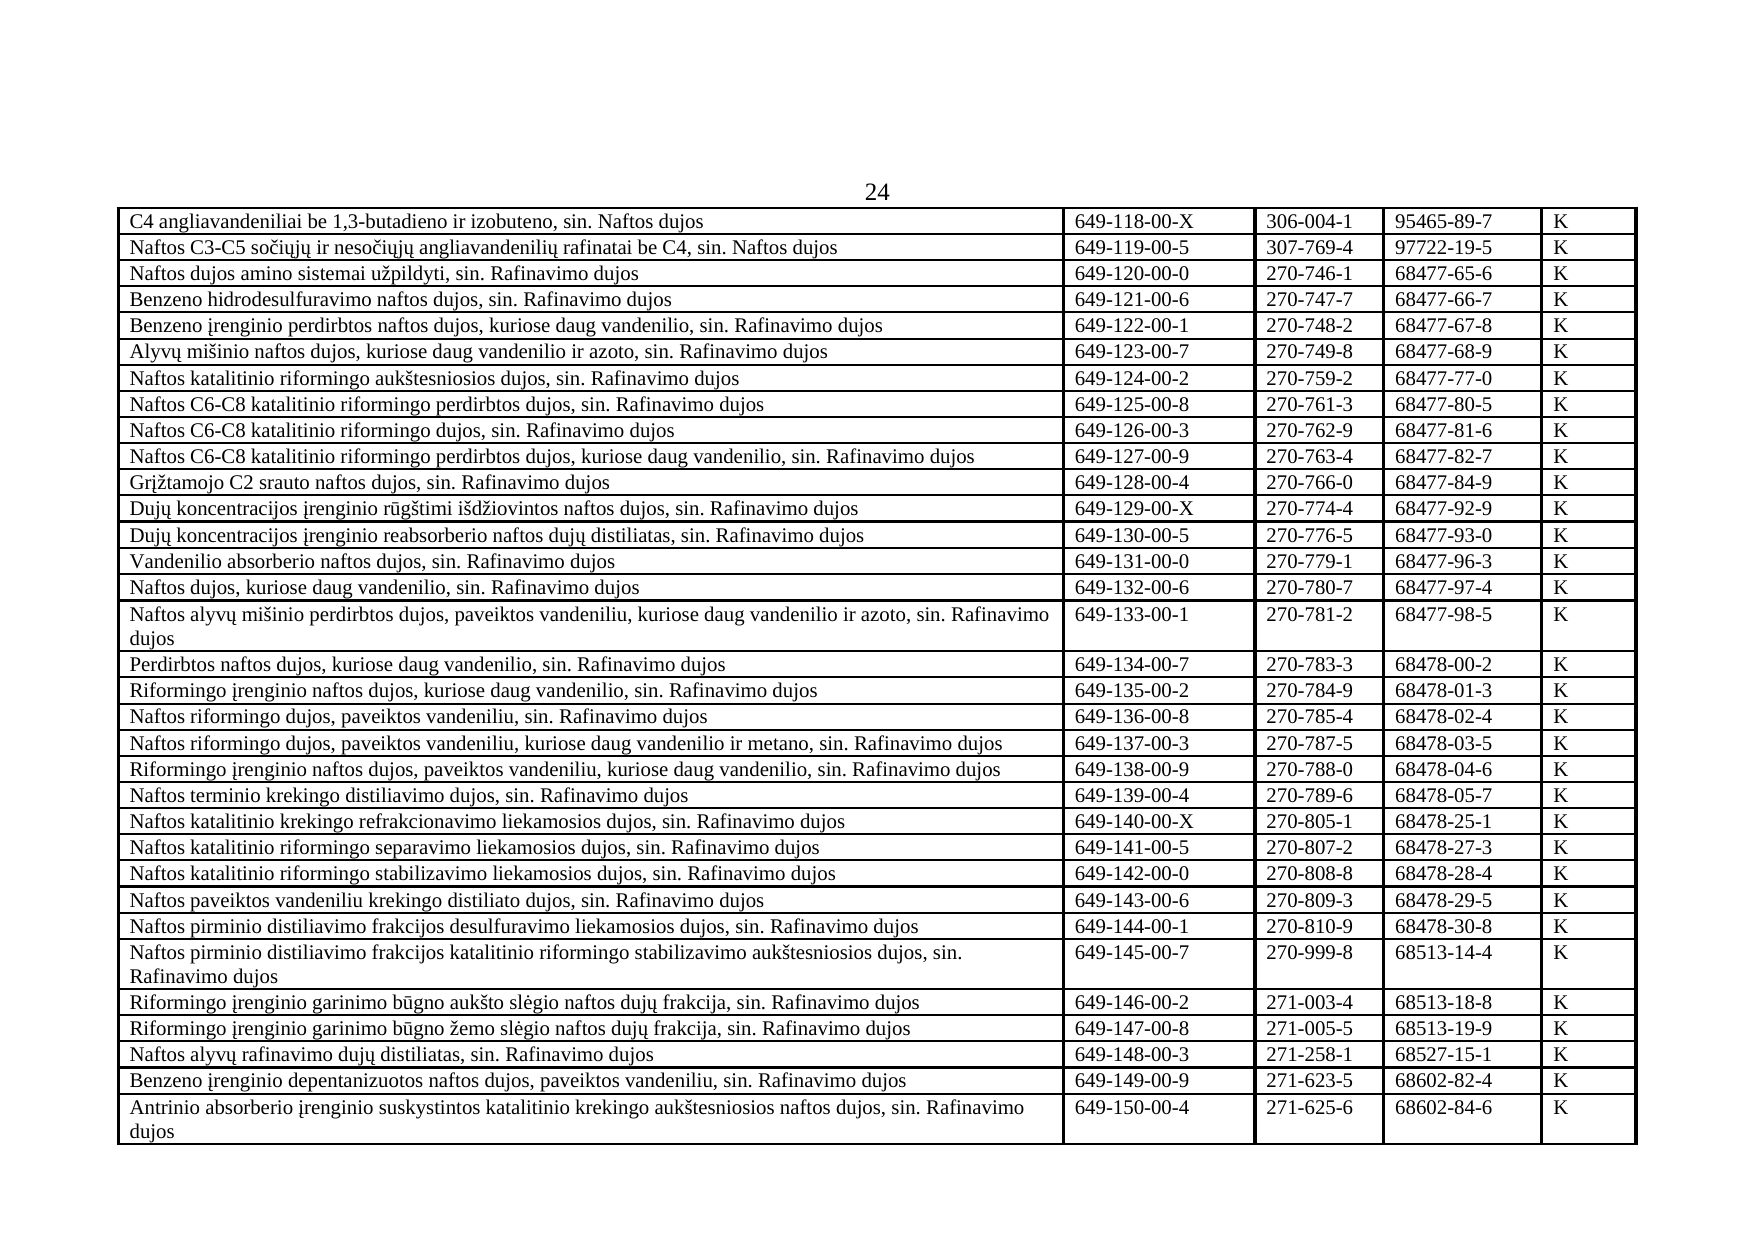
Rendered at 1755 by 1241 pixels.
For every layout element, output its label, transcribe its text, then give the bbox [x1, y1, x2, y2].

table_cell 649-140-00-X [1065, 809, 1253, 833]
table_cell 68478-03-5 [1385, 731, 1540, 755]
table_cell 270-776-5 [1257, 523, 1382, 547]
table_cell 68513-19-9 [1385, 1016, 1540, 1040]
table_cell 68478-05-7 [1385, 783, 1540, 807]
table_cell 68477-97-4 [1385, 575, 1540, 599]
table_cell 649-135-00-2 [1065, 678, 1253, 702]
table_cell K [1543, 1095, 1634, 1143]
table_cell 270-783-3 [1257, 652, 1382, 676]
table_cell 649-121-00-6 [1065, 287, 1253, 311]
table_cell 270-749-8 [1257, 340, 1382, 363]
table_cell 649-145-00-7 [1065, 940, 1253, 988]
table_cell 649-132-00-6 [1065, 575, 1253, 599]
table_cell 270-999-8 [1257, 940, 1382, 988]
table_cell 270-766-0 [1257, 470, 1382, 494]
table_cell Naftos dujos, kuriose daug vandenilio, sin. Rafinavimo dujos [120, 575, 1062, 599]
table_cell 271-625-6 [1257, 1095, 1382, 1143]
table_cell K [1543, 340, 1634, 363]
table_cell K [1543, 1042, 1634, 1066]
table_cell 306-004-1 [1257, 209, 1382, 233]
table_cell 270-789-6 [1257, 783, 1382, 807]
table_cell 649-120-00-0 [1065, 261, 1253, 285]
table_cell 270-807-2 [1257, 835, 1382, 859]
table_cell Alyvų mišinio naftos dujos, kuriose daug vandenilio ir azoto, sin. Rafinavimo dujos [120, 340, 1062, 363]
table_cell Riformingo įrenginio naftos dujos, kuriose daug vandenilio, sin. Rafinavimo dujos [120, 678, 1062, 702]
table_cell 270-779-1 [1257, 549, 1382, 573]
table_cell 649-150-00-4 [1065, 1095, 1253, 1143]
table_cell 68477-65-6 [1385, 261, 1540, 285]
table_cell K [1543, 1016, 1634, 1040]
table_cell 271-005-5 [1257, 1016, 1382, 1040]
table_cell 270-810-9 [1257, 914, 1382, 938]
table_cell 270-762-9 [1257, 418, 1382, 442]
table_cell 270-747-7 [1257, 287, 1382, 311]
table_cell 649-141-00-5 [1065, 835, 1253, 859]
table_cell K [1543, 757, 1634, 781]
table_cell 68477-80-5 [1385, 392, 1540, 416]
table_cell Naftos riformingo dujos, paveiktos vandeniliu, sin. Rafinavimo dujos [120, 705, 1062, 728]
table_cell 270-748-2 [1257, 313, 1382, 337]
table_cell 68477-81-6 [1385, 418, 1540, 442]
table_cell 68478-01-3 [1385, 678, 1540, 702]
table_cell 271-623-5 [1257, 1069, 1382, 1092]
table_cell 649-146-00-2 [1065, 990, 1253, 1014]
table_cell K [1543, 575, 1634, 599]
table_cell Riformingo įrenginio garinimo būgno aukšto slėgio naftos dujų frakcija, sin. Rafinavimo dujos [120, 990, 1062, 1014]
table_cell 68477-66-7 [1385, 287, 1540, 311]
table_cell 270-808-8 [1257, 861, 1382, 885]
table_cell K [1543, 602, 1634, 650]
table_cell 649-122-00-1 [1065, 313, 1253, 337]
table_cell K [1543, 496, 1634, 520]
table_cell 649-138-00-9 [1065, 757, 1253, 781]
table_cell 649-139-00-4 [1065, 783, 1253, 807]
table_cell 649-142-00-0 [1065, 861, 1253, 885]
table_cell K [1543, 209, 1634, 233]
table_cell K [1543, 914, 1634, 938]
table_cell 68477-77-0 [1385, 366, 1540, 390]
table_cell Naftos katalitinio krekingo refrakcionavimo liekamosios dujos, sin. Rafinavimo dujos [120, 809, 1062, 833]
table_cell Naftos alyvų mišinio perdirbtos dujos, paveiktos vandeniliu, kuriose daug vandenilio ir azoto, sin. Rafinavimo dujos [120, 602, 1062, 650]
table_cell 649-128-00-4 [1065, 470, 1253, 494]
table_cell 68477-68-9 [1385, 340, 1540, 363]
table_cell C4 angliavandeniliai be 1,3-butadieno ir izobuteno, sin. Naftos dujos [120, 209, 1062, 233]
table_cell Riformingo įrenginio garinimo būgno žemo slėgio naftos dujų frakcija, sin. Rafinavimo dujos [120, 1016, 1062, 1040]
table_cell 270-774-4 [1257, 496, 1382, 520]
table_cell Naftos C6-C8 katalitinio riformingo dujos, sin. Rafinavimo dujos [120, 418, 1062, 442]
table_cell Grįžtamojo C2 srauto naftos dujos, sin. Rafinavimo dujos [120, 470, 1062, 494]
table_cell K [1543, 705, 1634, 728]
table_cell 68478-27-3 [1385, 835, 1540, 859]
table_cell K [1543, 261, 1634, 285]
table_cell 649-130-00-5 [1065, 523, 1253, 547]
table_cell 649-148-00-3 [1065, 1042, 1253, 1066]
table_cell Dujų koncentracijos įrenginio reabsorberio naftos dujų distiliatas, sin. Rafinavimo dujos [120, 523, 1062, 547]
table_cell Riformingo įrenginio naftos dujos, paveiktos vandeniliu, kuriose daug vandenilio, sin. Rafinavimo dujos [120, 757, 1062, 781]
table_cell Benzeno įrenginio perdirbtos naftos dujos, kuriose daug vandenilio, sin. Rafinavimo dujos [120, 313, 1062, 337]
table_cell Benzeno hidrodesulfuravimo naftos dujos, sin. Rafinavimo dujos [120, 287, 1062, 311]
table_cell 270-788-0 [1257, 757, 1382, 781]
table_cell 649-144-00-1 [1065, 914, 1253, 938]
table_cell 649-136-00-8 [1065, 705, 1253, 728]
table_cell K [1543, 418, 1634, 442]
table_cell 649-134-00-7 [1065, 652, 1253, 676]
table_cell 271-003-4 [1257, 990, 1382, 1014]
table_cell K [1543, 470, 1634, 494]
table_cell 68513-18-8 [1385, 990, 1540, 1014]
table_cell 68478-30-8 [1385, 914, 1540, 938]
table_cell K [1543, 652, 1634, 676]
table_cell 649-133-00-1 [1065, 602, 1253, 650]
table_cell 270-746-1 [1257, 261, 1382, 285]
table_cell Naftos katalitinio riformingo separavimo liekamosios dujos, sin. Rafinavimo dujos [120, 835, 1062, 859]
table_cell 68477-82-7 [1385, 444, 1540, 468]
table_cell 270-785-4 [1257, 705, 1382, 728]
table_cell 270-759-2 [1257, 366, 1382, 390]
table_cell 68477-84-9 [1385, 470, 1540, 494]
table_cell K [1543, 888, 1634, 912]
table_cell 68478-28-4 [1385, 861, 1540, 885]
table_cell K [1543, 523, 1634, 547]
table_cell Naftos alyvų rafinavimo dujų distiliatas, sin. Rafinavimo dujos [120, 1042, 1062, 1066]
table_cell 649-125-00-8 [1065, 392, 1253, 416]
table_cell Naftos terminio krekingo distiliavimo dujos, sin. Rafinavimo dujos [120, 783, 1062, 807]
table_cell 68477-92-9 [1385, 496, 1540, 520]
table_cell 270-805-1 [1257, 809, 1382, 833]
table_cell 649-118-00-X [1065, 209, 1253, 233]
table_cell 68478-00-2 [1385, 652, 1540, 676]
table_cell 97722-19-5 [1385, 235, 1540, 259]
table_cell 649-137-00-3 [1065, 731, 1253, 755]
table_cell 68477-67-8 [1385, 313, 1540, 337]
table_cell K [1543, 313, 1634, 337]
table_cell Naftos katalitinio riformingo aukštesniosios dujos, sin. Rafinavimo dujos [120, 366, 1062, 390]
table_cell 270-780-7 [1257, 575, 1382, 599]
table_cell K [1543, 990, 1634, 1014]
table_cell Naftos pirminio distiliavimo frakcijos desulfuravimo liekamosios dujos, sin. Rafinavimo dujos [120, 914, 1062, 938]
table_cell Naftos C6-C8 katalitinio riformingo perdirbtos dujos, kuriose daug vandenilio, sin. Rafinavimo dujos [120, 444, 1062, 468]
table_cell 649-127-00-9 [1065, 444, 1253, 468]
table_cell K [1543, 444, 1634, 468]
table_cell Naftos paveiktos vandeniliu krekingo distiliato dujos, sin. Rafinavimo dujos [120, 888, 1062, 912]
table_cell 68477-98-5 [1385, 602, 1540, 650]
table_cell 649-131-00-0 [1065, 549, 1253, 573]
table_cell K [1543, 783, 1634, 807]
table_cell Naftos C6-C8 katalitinio riformingo perdirbtos dujos, sin. Rafinavimo dujos [120, 392, 1062, 416]
table_cell K [1543, 861, 1634, 885]
table_cell 270-787-5 [1257, 731, 1382, 755]
table_cell 68478-29-5 [1385, 888, 1540, 912]
table_cell 649-147-00-8 [1065, 1016, 1253, 1040]
table_cell 68513-14-4 [1385, 940, 1540, 988]
table_cell K [1543, 366, 1634, 390]
table_cell 270-784-9 [1257, 678, 1382, 702]
table_cell 68477-93-0 [1385, 523, 1540, 547]
table_cell 649-143-00-6 [1065, 888, 1253, 912]
table_cell Naftos dujos amino sistemai užpildyti, sin. Rafinavimo dujos [120, 261, 1062, 285]
table_cell Antrinio absorberio įrenginio suskystintos katalitinio krekingo aukštesniosios naftos dujos, sin. Rafinavimo dujos [120, 1095, 1062, 1143]
table_cell Naftos pirminio distiliavimo frakcijos katalitinio riformingo stabilizavimo aukštesniosios dujos, sin. Rafinavimo dujos [120, 940, 1062, 988]
table_cell 270-761-3 [1257, 392, 1382, 416]
table_cell 95465-89-7 [1385, 209, 1540, 233]
table_cell K [1543, 549, 1634, 573]
table_cell 649-126-00-3 [1065, 418, 1253, 442]
table_cell 68478-04-6 [1385, 757, 1540, 781]
table_cell Perdirbtos naftos dujos, kuriose daug vandenilio, sin. Rafinavimo dujos [120, 652, 1062, 676]
table_cell 68478-25-1 [1385, 809, 1540, 833]
table_cell 68478-02-4 [1385, 705, 1540, 728]
table_cell 270-809-3 [1257, 888, 1382, 912]
table_cell 649-149-00-9 [1065, 1069, 1253, 1092]
table_cell 68477-96-3 [1385, 549, 1540, 573]
table_cell Dujų koncentracijos įrenginio rūgštimi išdžiovintos naftos dujos, sin. Rafinavimo dujos [120, 496, 1062, 520]
table_cell 68602-82-4 [1385, 1069, 1540, 1092]
table_cell 270-763-4 [1257, 444, 1382, 468]
table_cell K [1543, 809, 1634, 833]
table_cell K [1543, 392, 1634, 416]
table_cell 649-123-00-7 [1065, 340, 1253, 363]
table_cell 649-124-00-2 [1065, 366, 1253, 390]
table_cell 68602-84-6 [1385, 1095, 1540, 1143]
table_cell Naftos katalitinio riformingo stabilizavimo liekamosios dujos, sin. Rafinavimo dujos [120, 861, 1062, 885]
table_cell K [1543, 731, 1634, 755]
table_cell 649-119-00-5 [1065, 235, 1253, 259]
table_cell Benzeno įrenginio depentanizuotos naftos dujos, paveiktos vandeniliu, sin. Rafinavimo dujos [120, 1069, 1062, 1092]
table_cell 271-258-1 [1257, 1042, 1382, 1066]
table_cell K [1543, 235, 1634, 259]
table_cell 307-769-4 [1257, 235, 1382, 259]
table_cell 68527-15-1 [1385, 1042, 1540, 1066]
table_cell 649-129-00-X [1065, 496, 1253, 520]
table_cell K [1543, 940, 1634, 988]
table_cell K [1543, 1069, 1634, 1092]
table_cell 270-781-2 [1257, 602, 1382, 650]
table_cell Vandenilio absorberio naftos dujos, sin. Rafinavimo dujos [120, 549, 1062, 573]
table_cell Naftos riformingo dujos, paveiktos vandeniliu, kuriose daug vandenilio ir metano, sin. Rafinavimo dujos [120, 731, 1062, 755]
table_cell Naftos C3-C5 sočiųjų ir nesočiųjų angliavandenilių rafinatai be C4, sin. Naftos dujos [120, 235, 1062, 259]
table_cell K [1543, 678, 1634, 702]
table_cell K [1543, 287, 1634, 311]
table_cell K [1543, 835, 1634, 859]
